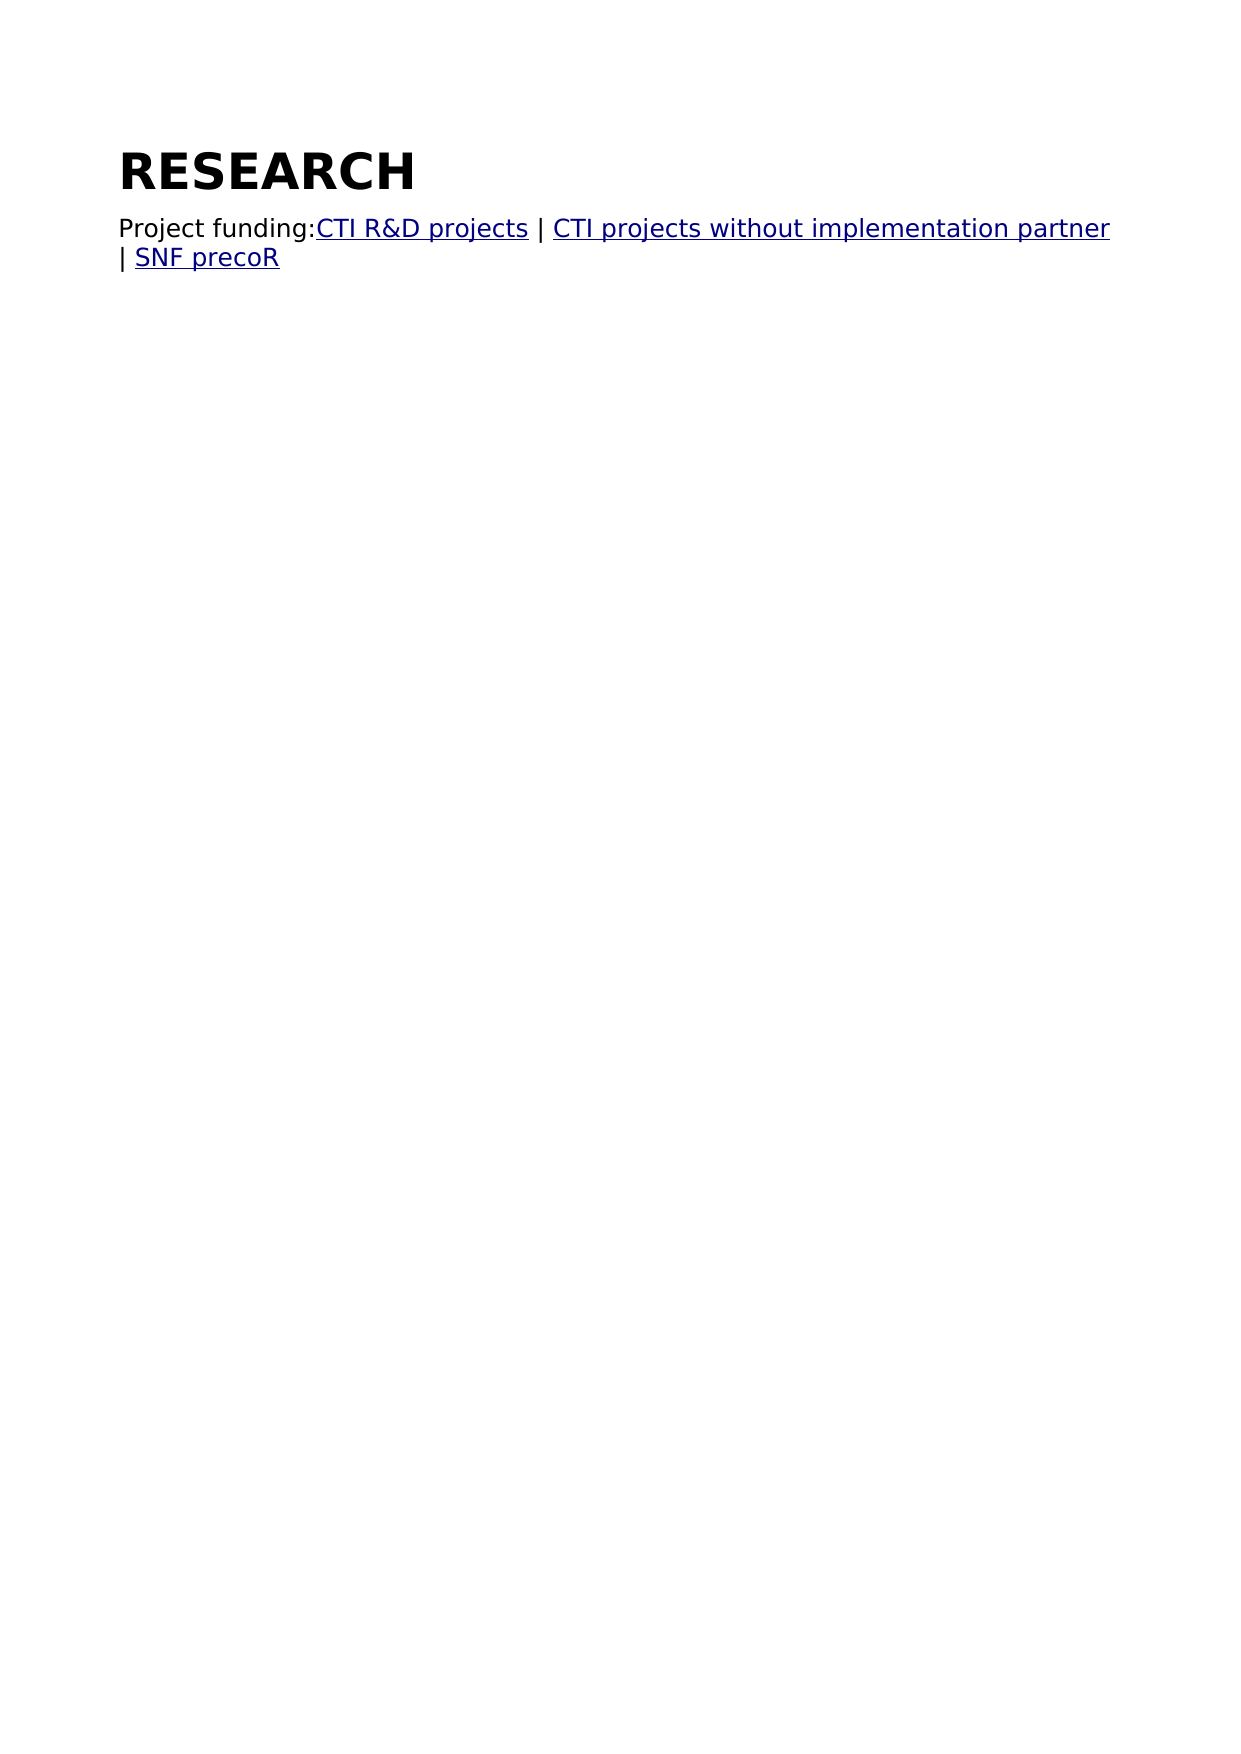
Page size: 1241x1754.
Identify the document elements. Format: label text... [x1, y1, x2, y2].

subtitle RESEARCH [118, 143, 1122, 201]
text Project funding:CTI R&D projects | CTI projects without implementation partner | SNF precoR [118, 214, 1122, 272]
